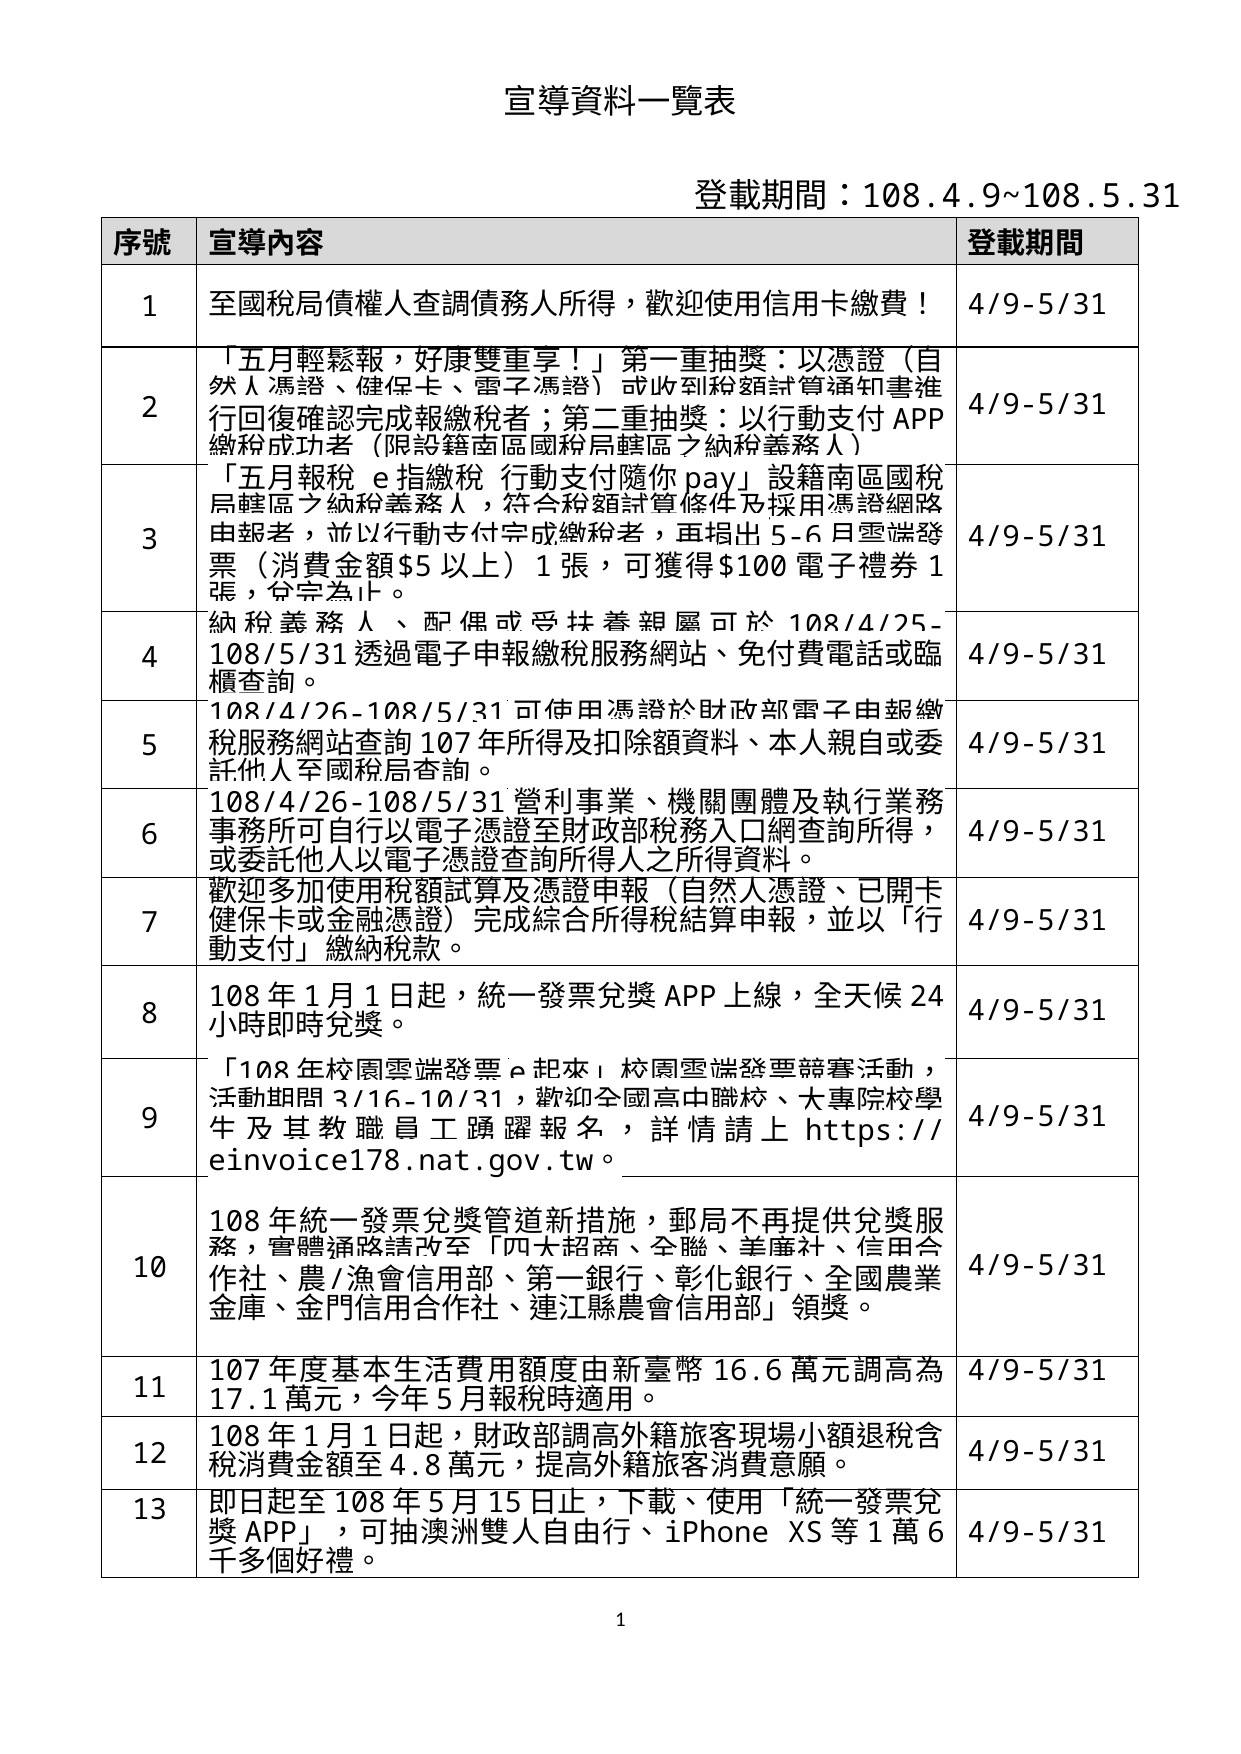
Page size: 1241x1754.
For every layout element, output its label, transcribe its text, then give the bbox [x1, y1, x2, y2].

table_cell 1 [102, 265, 196, 346]
table_cell 4 [102, 612, 196, 699]
table_cell 4/9-5/31 [957, 348, 1138, 464]
table_cell 4/9-5/31 [957, 966, 1138, 1058]
table_cell 「108年校園雲端發票e起來」校園雲端發票競賽活動，活動期間3/16-10/31，歡迎全國高中職校、大專院校學生及其教職員工踴躍報名，詳情請上https://einvoice178.nat.gov.tw。 [197, 1059, 956, 1176]
table_cell 4/9-5/31 [957, 465, 1138, 611]
table_cell 10 [102, 1177, 196, 1356]
table_cell 6 [102, 789, 196, 877]
table_cell 108年1月1日起，財政部調高外籍旅客現場小額退稅含稅消費金額至4.8萬元，提高外籍旅客消費意願。 [197, 1417, 956, 1488]
table_cell 5 [102, 701, 196, 788]
table_cell 108/4/26-108/5/31營利事業、機關團體及執行業務事務所可自行以電子憑證至財政部稅務入口網查詢所得，或委託他人以電子憑證查詢所得人之所得資料。 [197, 789, 956, 877]
table_cell 歡迎多加使用稅額試算及憑證申報（自然人憑證、已開卡健保卡或金融憑證）完成綜合所得稅結算申報，並以「行動支付」繳納稅款。 [197, 878, 956, 965]
table_cell 4/9-5/31 [957, 1177, 1138, 1356]
table_cell 納稅義務人、配偶或受扶養親屬可於108/4/25-108/5/31透過電子申報繳稅服務網站、免付費電話或臨櫃查詢。 [197, 612, 956, 699]
table_cell 7 [102, 878, 196, 965]
table_cell 4/9-5/31 [957, 701, 1138, 788]
table_cell 3 [102, 465, 196, 611]
table_header 宣導內容 [197, 218, 956, 264]
table_cell 4/9-5/31 [957, 1059, 1138, 1176]
table_cell 4/9-5/31 [957, 1417, 1138, 1488]
table_cell 4/9-5/31 [957, 878, 1138, 965]
table_cell 4/9-5/31 [957, 265, 1138, 346]
table_cell 108年1月1日起，統一發票兌獎APP上線，全天候24小時即時兌獎。 [197, 966, 956, 1058]
table_cell 9 [102, 1059, 196, 1176]
table_header 登載期間 [957, 218, 1138, 264]
table_cell 「五月報稅 e指繳稅 行動支付隨你pay」設籍南區國稅局轄區之納稅義務人，符合稅額試算條件及採用憑證網路申報者，並以行動支付完成繳稅者，再捐出5-6月雲端發票（消費金額$5以上）1張，可獲得$100電子禮券1張，兌完為止。 [197, 465, 956, 611]
table_cell 4/9-5/31 [957, 1490, 1138, 1577]
table_cell 「五月輕鬆報，好康雙重享！」第一重抽獎：以憑證（自然人憑證、健保卡、電子憑證）或收到稅額試算通知書進行回復確認完成報繳稅者；第二重抽獎：以行動支付APP繳稅成功者（限設籍南區國稅局轄區之納稅義務人） [197, 348, 956, 464]
table_cell 12 [102, 1417, 196, 1488]
table_cell 至國稅局債權人查調債務人所得，歡迎使用信用卡繳費！ [197, 265, 956, 346]
table_cell 2 [102, 348, 196, 464]
table_cell 107年度基本生活費用額度由新臺幣16.6萬元調高為17.1萬元，今年5月報稅時適用。 [197, 1357, 956, 1416]
table_cell 11 [102, 1357, 196, 1416]
table_header 序號 [102, 218, 196, 264]
table_cell 4/9-5/31 [957, 1357, 1138, 1416]
table_cell 108年統一發票兌獎管道新措施，郵局不再提供兌獎服務，實體通路請改至「四大超商、全聯、美廉社、信用合作社、農/漁會信用部、第一銀行、彰化銀行、全國農業金庫、金門信用合作社、連江縣農會信用部」領獎。 [197, 1177, 956, 1356]
table_cell 4/9-5/31 [957, 612, 1138, 699]
table_cell 8 [102, 966, 196, 1058]
table_cell 4/9-5/31 [957, 789, 1138, 877]
table_cell 108/4/26-108/5/31可使用憑證於財政部電子申報繳稅服務網站查詢107年所得及扣除額資料、本人親自或委託他人至國稅局查詢。 [197, 701, 956, 788]
table_cell 13 [102, 1490, 196, 1577]
table_cell 即日起至108年5月15日止，下載、使用「統一發票兌獎APP」，可抽澳洲雙人自由行、iPhone XS等1萬6千多個好禮。 [197, 1490, 956, 1577]
